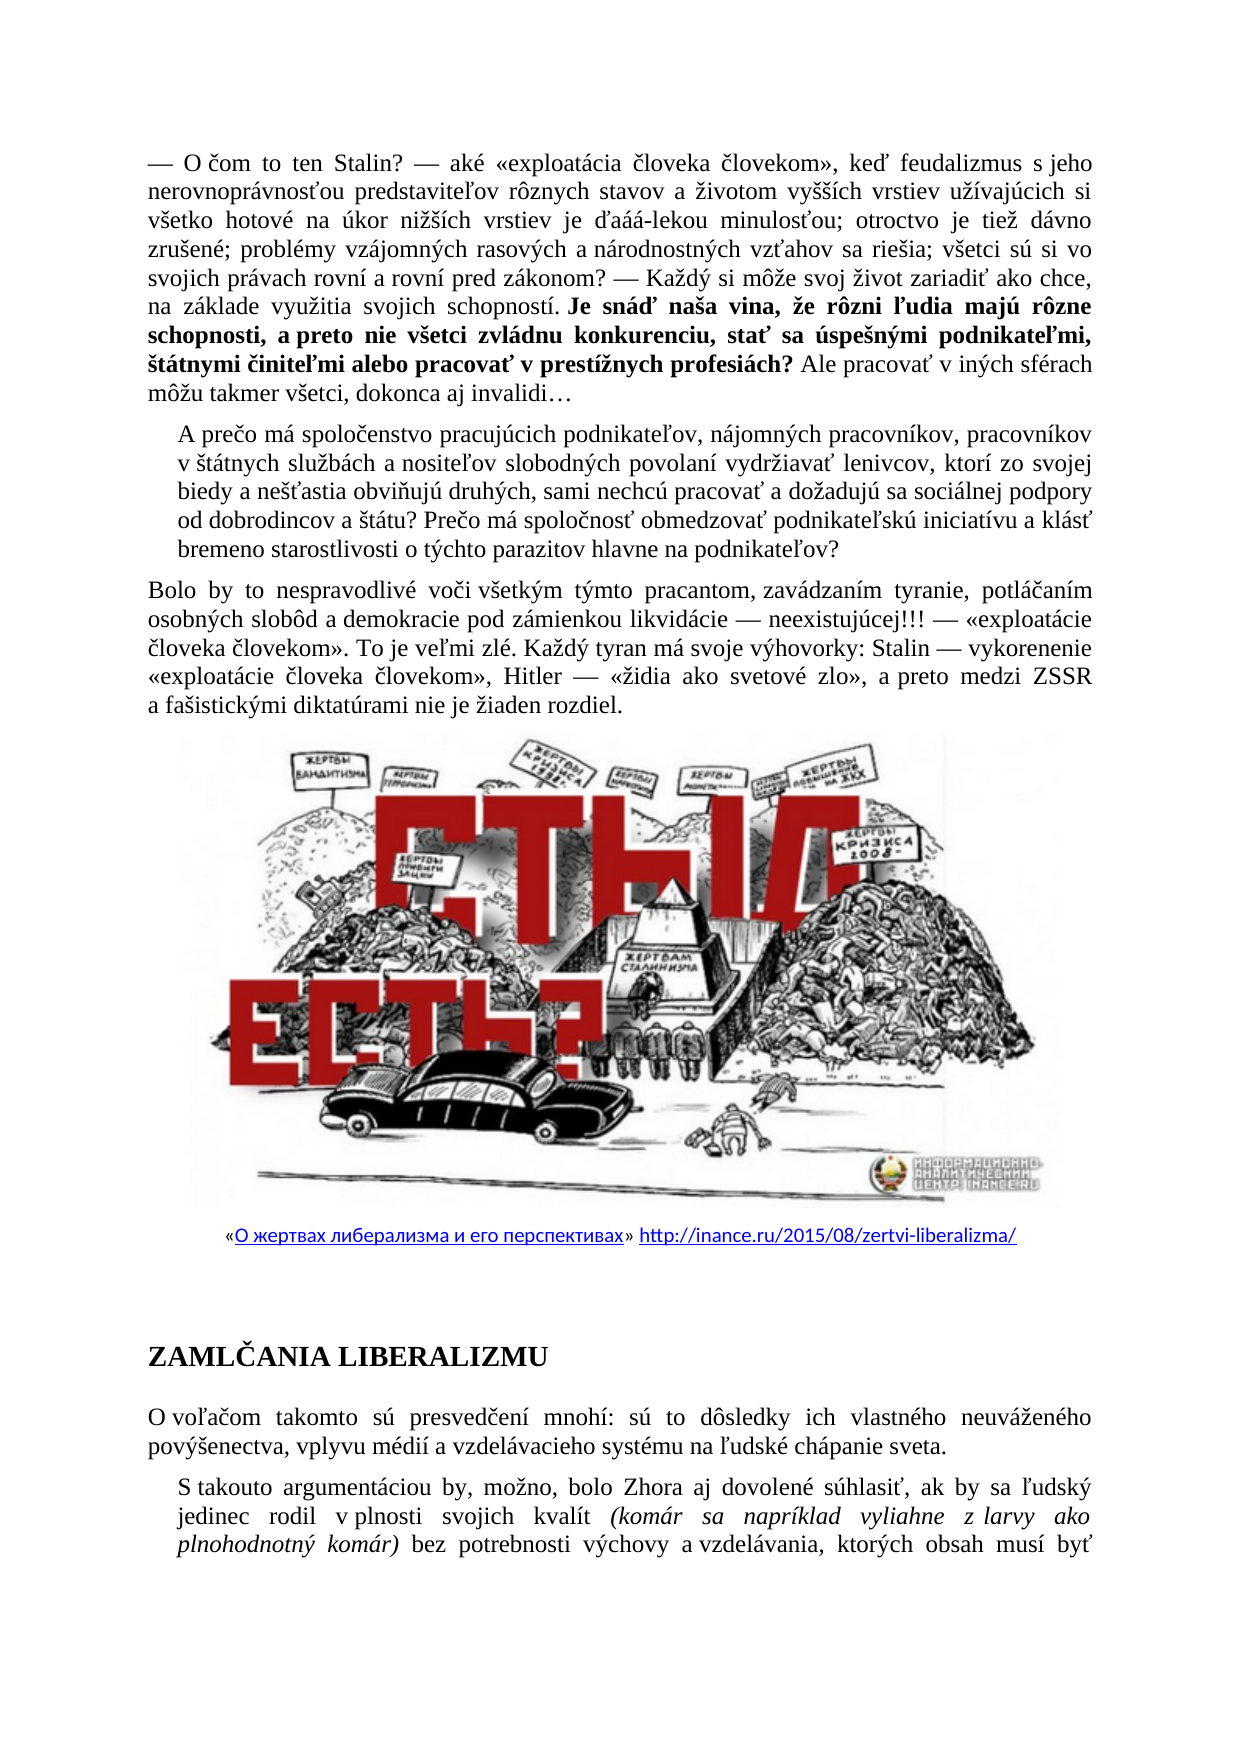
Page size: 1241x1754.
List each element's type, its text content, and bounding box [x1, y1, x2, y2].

text O voľačom takomto sú presvedčení mnohí: sú to dôsledky ich vlastného neuváženého povýšenectva, vplyvu médií a vzdelávacieho systému na ľudské chápanie sveta. [148, 1402, 1093, 1459]
text S takouto argumentáciou by, možno, bolo Zhora aj dovolené súhlasiť, ak by sa ľudský jedinec rodil v plnosti svojich kvalít (komár sa napríklad vyliahne z larvy ako plnohodnotný komár) bez potrebnosti výchovy a vzdelávania, ktorých obsah musí byť [177, 1472, 1093, 1558]
subtitle ZAMLČANIA LIBERALIZMU [148, 1339, 1093, 1373]
picture [178, 732, 1062, 1208]
text Bolo by to nespravodlivé voči všetkým týmto pracantom, zavádzaním tyranie, potláčaním osobných slobôd a demokracie pod zámienkou likvidácie — neexistujúcej!!! — «exploatácie človeka človekom». To je veľmi zlé. Každý tyran má svoje výhovorky: Stalin — vykorenenie «exploatácie človeka človekom», Hitler — «židia ako svetové zlo», a preto medzi ZSSR a fašistickými diktatúrami nie je žiaden rozdiel. [148, 575, 1093, 719]
text «О жертвах либерализма и его перспективах» http://inance.ru/2015/08/zertvi-liberalizma/ [148, 1222, 1093, 1247]
text A prečo má spoločenstvo pracujúcich podnikateľov, nájomných pracovníkov, pracovníkov v štátnych službách a nositeľov slobodných povolaní vydržiavať lenivcov, ktorí zo svojej biedy a nešťastia obviňujú druhých, sami nechcú pracovať a dožadujú sa sociálnej podpory od dobrodincov a štátu? Prečo má spoločnosť obmedzovať podnikateľskú iniciatívu a klásť bremeno starostlivosti o týchto parazitov hlavne na podnikateľov? [177, 419, 1093, 563]
text — O čom to ten Stalin? — aké «exploatácia človeka človekom», keď feudalizmus s jeho nerovnoprávnosťou predstaviteľov rôznych stavov a životom vyšších vrstiev užívajúcich si všetko hotové na úkor nižších vrstiev je ďaáá-lekou minulosťou; otroctvo je tiež dávno zrušené; problémy vzájomných rasových a národnostných vzťahov sa riešia; všetci sú si vo svojich právach rovní a rovní pred zákonom? — Každý si môže svoj život zariadiť ako chce, na základe využitia svojich schopností. Je snáď naša vina, že rôzni ľudia majú rôzne schopnosti, a preto nie všetci zvládnu konkurenciu, stať sa úspešnými podnikateľmi, štátnymi činiteľmi alebo pracovať v prestížnych profesiách? Ale pracovať v iných sférach môžu takmer všetci, dokonca aj invalidi… [148, 148, 1093, 406]
